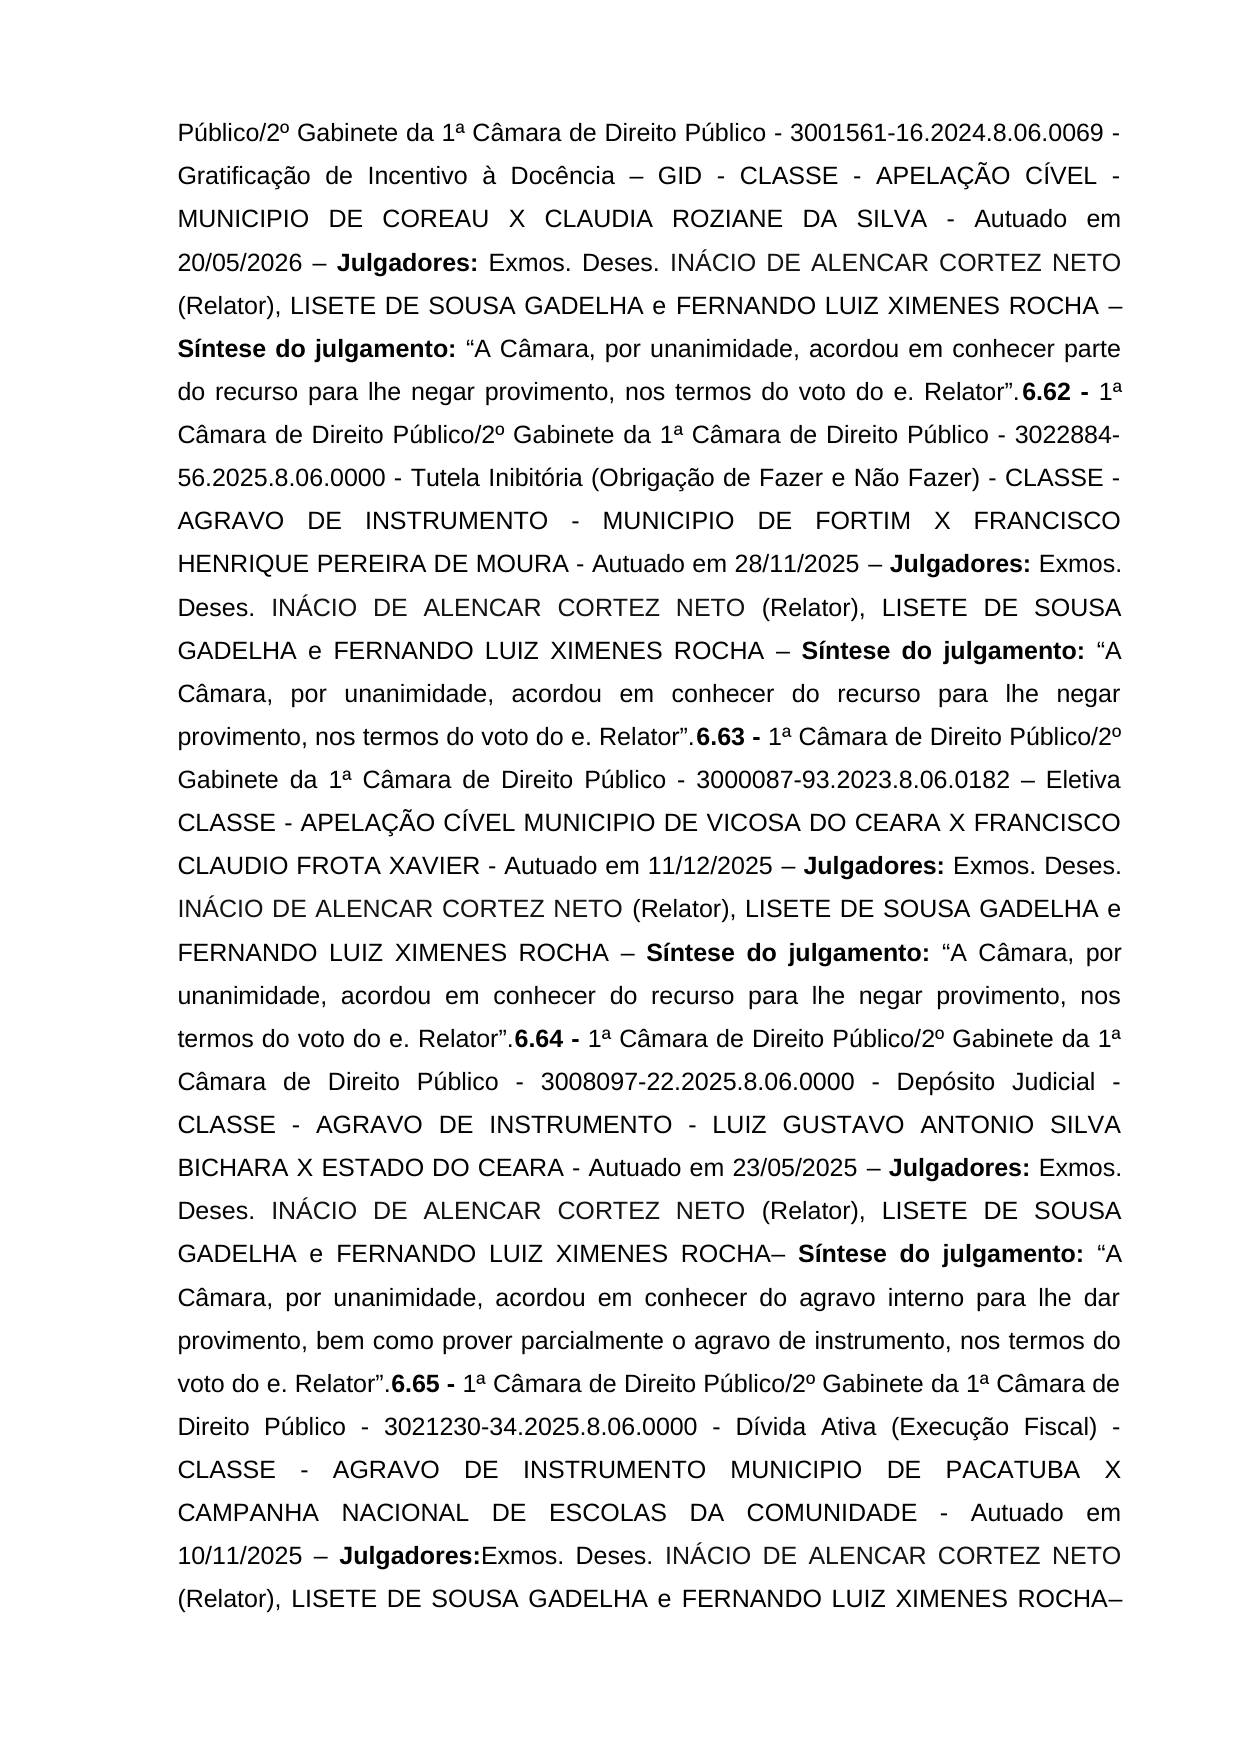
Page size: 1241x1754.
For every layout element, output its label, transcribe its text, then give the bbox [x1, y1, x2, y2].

text Público/2º Gabinete da 1ª Câmara de Direito Público - 3001561-16.2024.8.06.0069 - Gratificação de Incentivo à Docência – GID - CLASSE - APELAÇÃO CÍVEL - MUNICIPIO DE COREAU X CLAUDIA ROZIANE DA SILVA - Autuado em 20/05/2026 – Julgadores: Exmos. Deses. INÁCIO DE ALENCAR CORTEZ NETO (Relator), LISETE DE SOUSA GADELHA e FERNANDO LUIZ XIMENES ROCHA – Síntese do julgamento: “A Câmara, por unanimidade, acordou em conhecer parte do recurso para lhe negar provimento, nos termos do voto do e. Relator”.6.62 - 1ª Câmara de Direito Público/2º Gabinete da 1ª Câmara de Direito Público - 3022884-56.2025.8.06.0000 - Tutela Inibitória (Obrigação de Fazer e Não Fazer) - CLASSE - AGRAVO DE INSTRUMENTO - MUNICIPIO DE FORTIM X FRANCISCO HENRIQUE PEREIRA DE MOURA - Autuado em 28/11/2025 – Julgadores: Exmos. Deses. INÁCIO DE ALENCAR CORTEZ NETO (Relator), LISETE DE SOUSA GADELHA e FERNANDO LUIZ XIMENES ROCHA – Síntese do julgamento: “A Câmara, por unanimidade, acordou em conhecer do recurso para lhe negar provimento, nos termos do voto do e. Relator”.6.63 - 1ª Câmara de Direito Público/2º Gabinete da 1ª Câmara de Direito Público - 3000087-93.2023.8.06.0182 – Eletiva CLASSE - APELAÇÃO CÍVEL MUNICIPIO DE VICOSA DO CEARA X FRANCISCO CLAUDIO FROTA XAVIER - Autuado em 11/12/2025 – Julgadores: Exmos. Deses. INÁCIO DE ALENCAR CORTEZ NETO (Relator), LISETE DE SOUSA GADELHA e FERNANDO LUIZ XIMENES ROCHA – Síntese do julgamento: “A Câmara, por unanimidade, acordou em conhecer do recurso para lhe negar provimento, nos termos do voto do e. Relator”.6.64 - 1ª Câmara de Direito Público/2º Gabinete da 1ª Câmara de Direito Público - 3008097-22.2025.8.06.0000 - Depósito Judicial - CLASSE - AGRAVO DE INSTRUMENTO - LUIZ GUSTAVO ANTONIO SILVA BICHARA X ESTADO DO CEARA - Autuado em 23/05/2025 – Julgadores: Exmos. Deses. INÁCIO DE ALENCAR CORTEZ NETO (Relator), LISETE DE SOUSA GADELHA e FERNANDO LUIZ XIMENES ROCHA– Síntese do julgamento: “A Câmara, por unanimidade, acordou em conhecer do agravo interno para lhe dar provimento, bem como prover parcialmente o agravo de instrumento, nos termos do voto do e. Relator”.6.65 - 1ª Câmara de Direito Público/2º Gabinete da 1ª Câmara de Direito Público - 3021230-34.2025.8.06.0000 - Dívida Ativa (Execução Fiscal) - CLASSE - AGRAVO DE INSTRUMENTO MUNICIPIO DE PACATUBA X CAMPANHA NACIONAL DE ESCOLAS DA COMUNIDADE - Autuado em 10/11/2025 – Julgadores:Exmos. Deses. INÁCIO DE ALENCAR CORTEZ NETO (Relator), LISETE DE SOUSA GADELHA e FERNANDO LUIZ XIMENES ROCHA– [177, 118, 1122, 1613]
